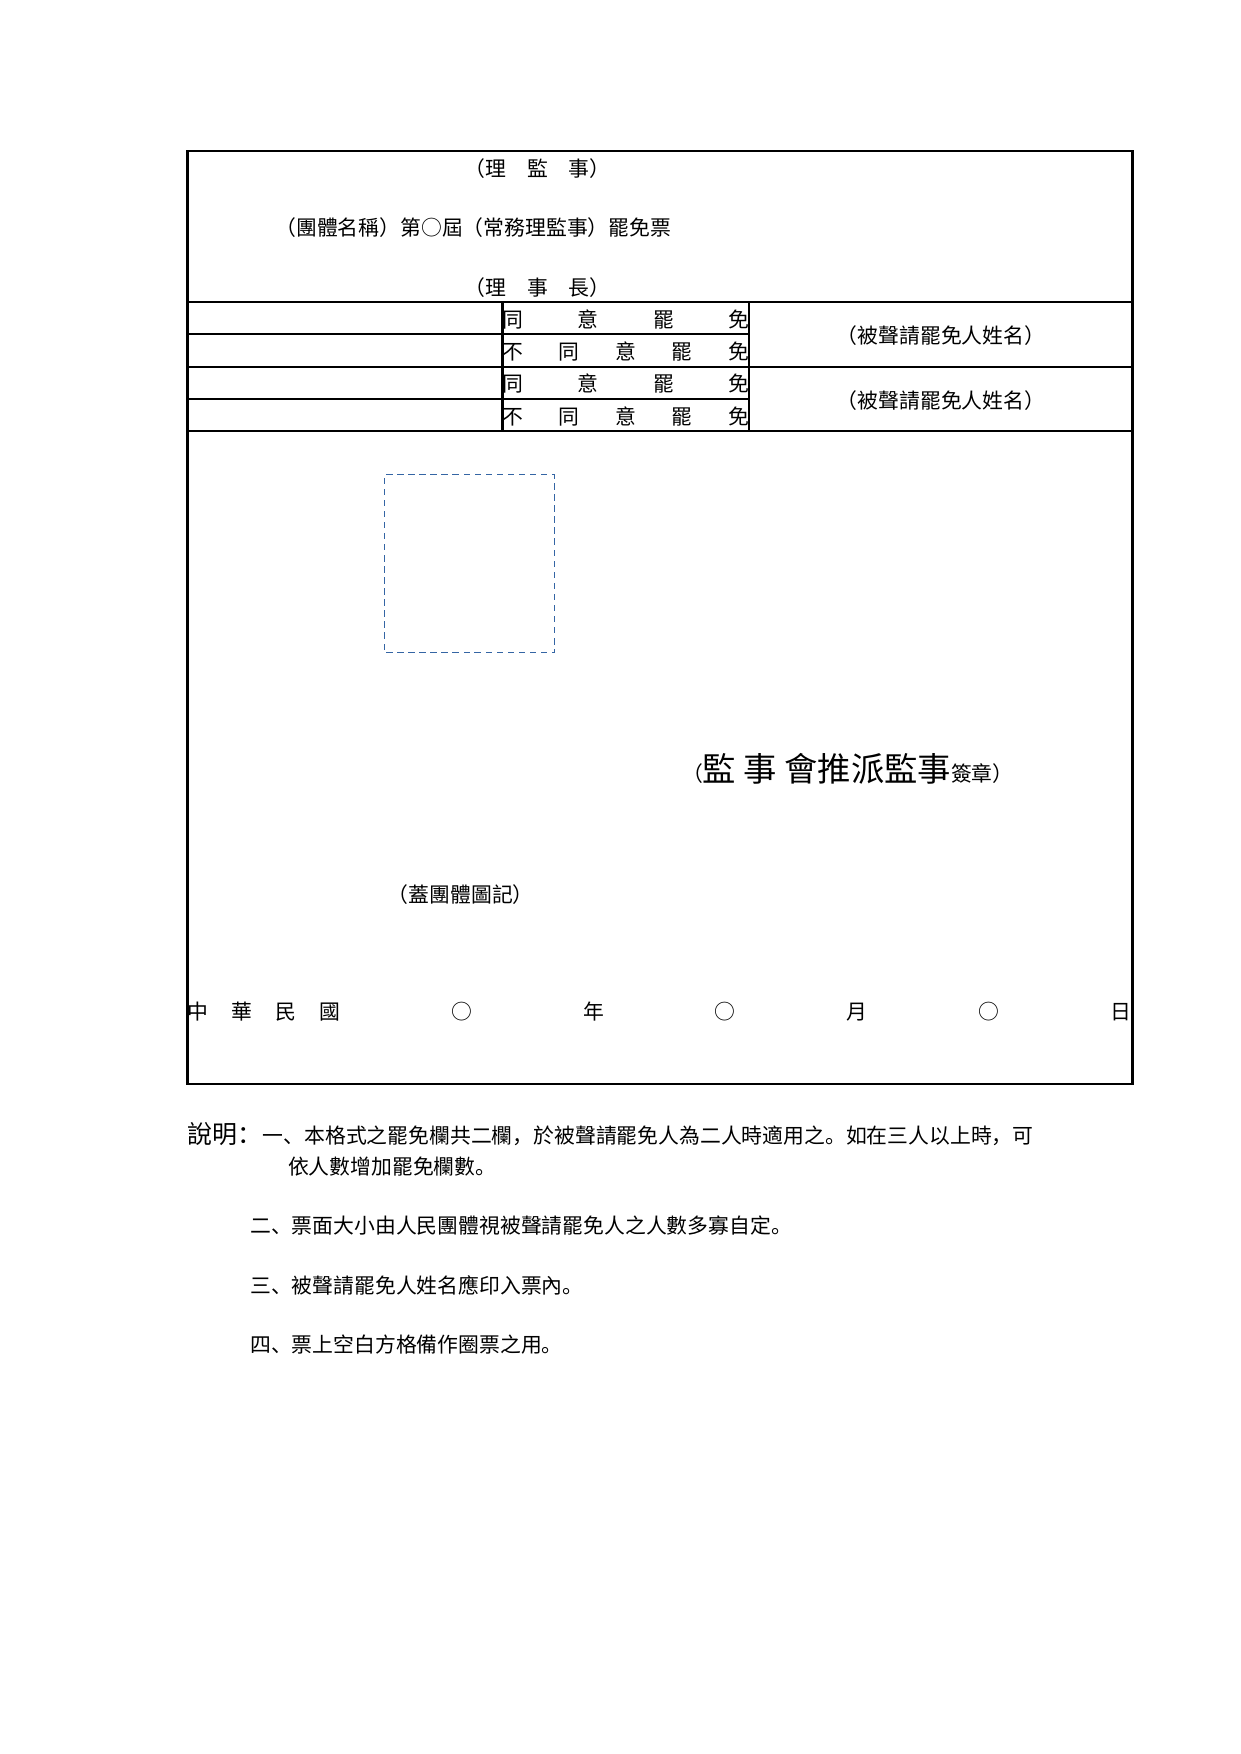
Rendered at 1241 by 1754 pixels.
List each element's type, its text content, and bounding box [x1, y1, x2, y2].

text 二、票面大小由人民團體視被聲請罷免人之人數多寡自定。 [187, 1210, 1053, 1240]
table_cell （被聲請罷免人姓名） [750, 368, 1131, 430]
table_header （理 監 事） （團體名稱）第○屆（常務理監事）罷免票 （理 事 長） [189, 152, 1131, 301]
table_cell [189, 303, 501, 333]
table_cell 同意罷免 [504, 368, 748, 398]
table_cell [189, 335, 501, 366]
text 四、票上空白方格備作圈票之用。 [187, 1328, 1053, 1359]
table_cell [189, 368, 501, 398]
table_cell 不同意罷免 [504, 335, 748, 366]
table_cell （被聲請罷免人姓名） [750, 303, 1131, 366]
text 三、被聲請罷免人姓名應印入票內。 [187, 1269, 1053, 1299]
table_cell 同意罷免 [504, 303, 748, 333]
text 說明：一、本格式之罷免欄共二欄，於被聲請罷免人為二人時適用之。如在三人以上時，可依人數增加罷免欄數。 [187, 1114, 1053, 1181]
table_cell [189, 400, 501, 430]
table_cell 不同意罷免 [504, 400, 748, 430]
table_cell （監 事 會推派監事簽章） （蓋團體圖記） 中華民國 ○ 年 ○ 月 ○ 日 [189, 432, 1131, 1083]
